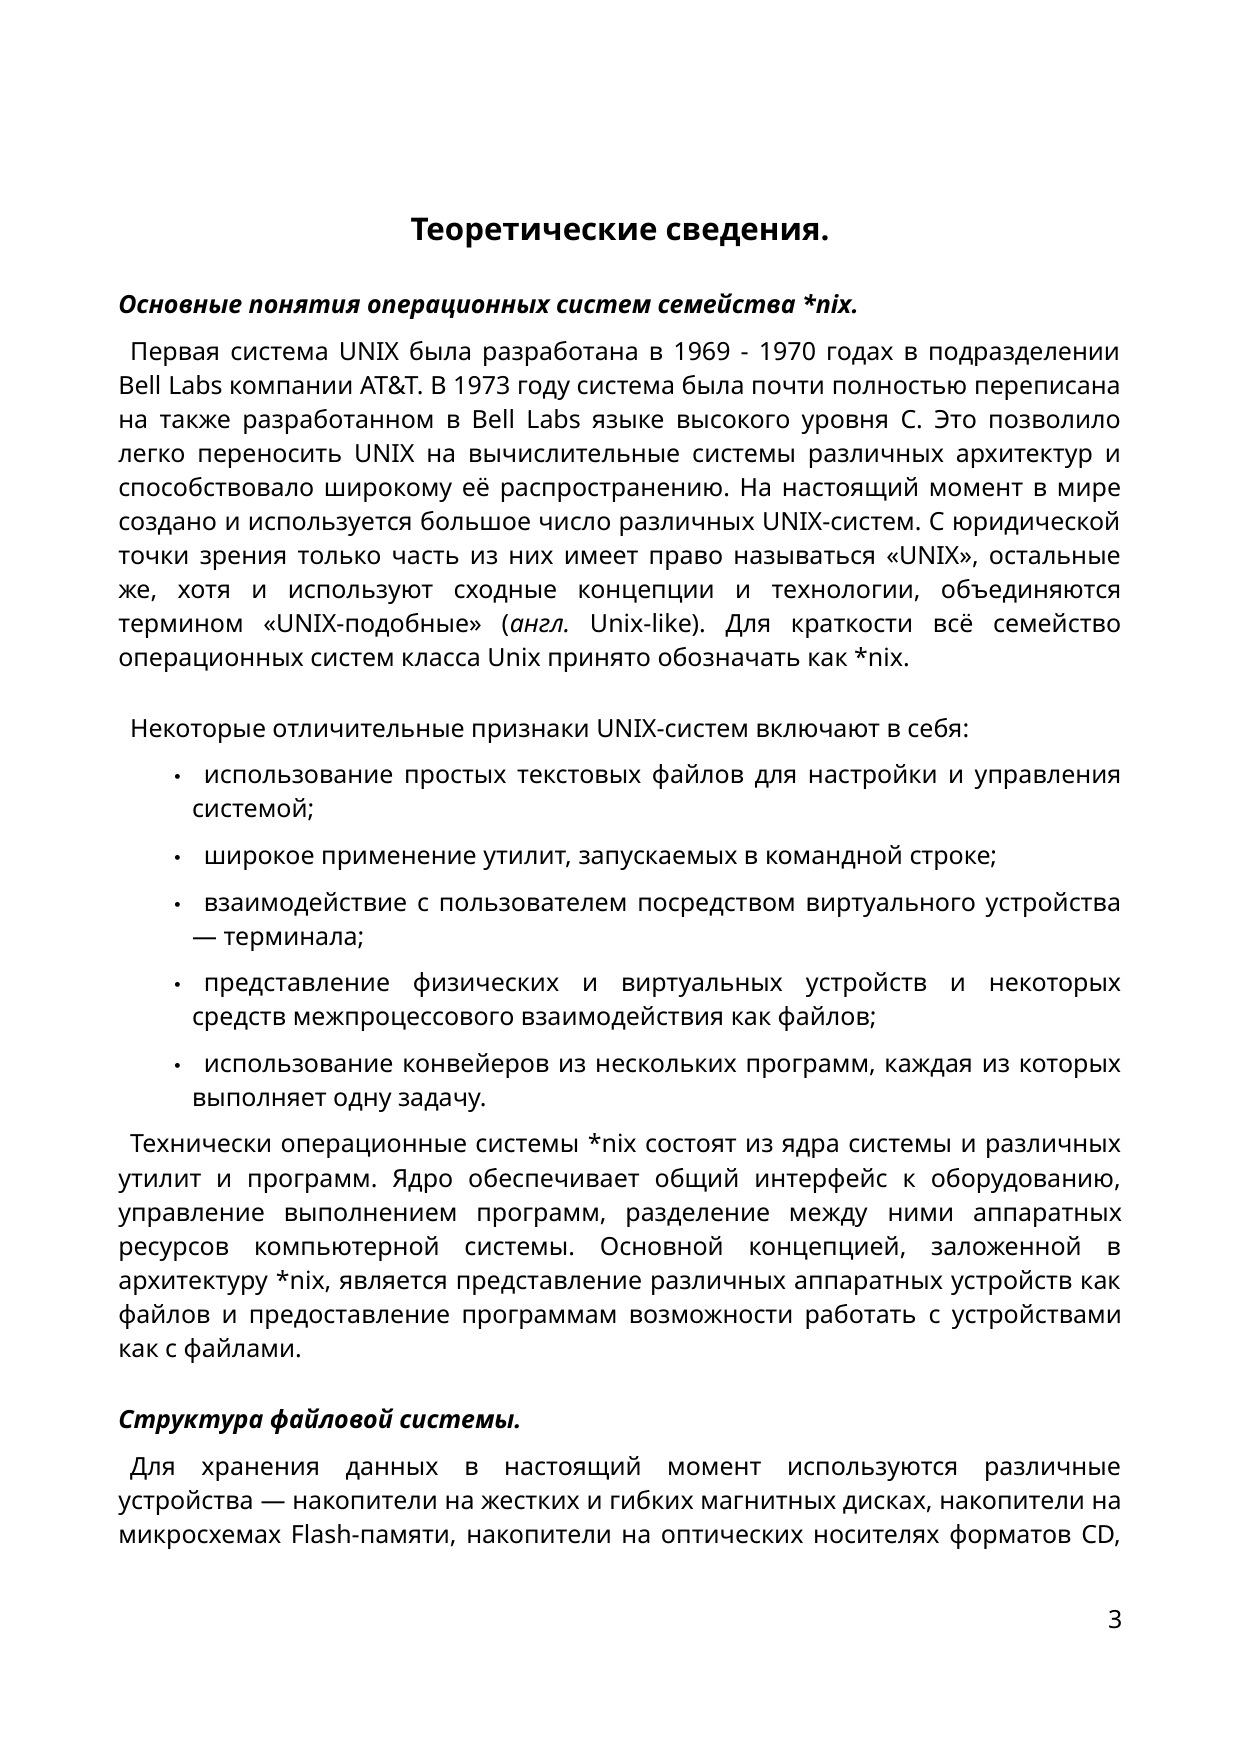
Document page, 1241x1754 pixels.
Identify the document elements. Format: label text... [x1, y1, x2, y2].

subtitle Структура файловой системы. [118, 1402, 1122, 1436]
list взаимодействие с пользователем посредством виртуального устройства — терминала; [162, 884, 1122, 952]
list широкое применение утилит, запускаемых в командной строке; [162, 838, 1122, 872]
subtitle Основные понятия операционных систем семейства *nix. [118, 287, 1122, 321]
list представление физических и виртуальных устройств и некоторых средств межпроцессового взаимодействия как файлов; [162, 965, 1122, 1033]
text Некоторые отличительные признаки UNIX-систем включают в себя: [118, 711, 1122, 745]
text Для хранения данных в настоящий момент используются различные устройства — накопители на жестких и гибких магнитных дисках, накопители на микросхемах Flash-памяти, накопители на оптических носителях форматов CD, [118, 1449, 1122, 1551]
text Первая система UNIX была разработана в 1969 - 1970 годах в подразделении Bell Labs компании AT&T. В 1973 году система была почти полностью переписана на также разработанном в Bell Labs языке высокого уровня C. Это позволило легко переносить UNIX на вычислительные системы различных архитектур и способствовало широкому её распространению. На настоящий момент в мире создано и используется большое число различных UNIX-систем. С юридической точки зрения только часть из них имеет право называться «UNIX», остальные же, хотя и используют сходные концепции и технологии, объединяются термином «UNIX-подобные» (англ. Unix-like). Для краткости всё семейство операционных систем класса Unix принято обозначать как *nix. [118, 333, 1122, 674]
subtitle Теоретические сведения. [118, 207, 1122, 249]
list использование конвейеров из нескольких программ, каждая из которых выполняет одну задачу. [162, 1046, 1122, 1114]
text Технически операционные системы *nix состоят из ядра системы и различных утилит и программ. Ядро обеспечивает общий интерфейс к оборудованию, управление выполнением программ, разделение между ними аппаратных ресурсов компьютерной системы. Основной концепцией, заложенной в архитектуру *nix, является представление различных аппаратных устройств как файлов и предоставление программам возможности работать с устройствами как с файлами. [118, 1126, 1122, 1364]
list использование простых текстовых файлов для настройки и управления системой; [162, 757, 1122, 825]
